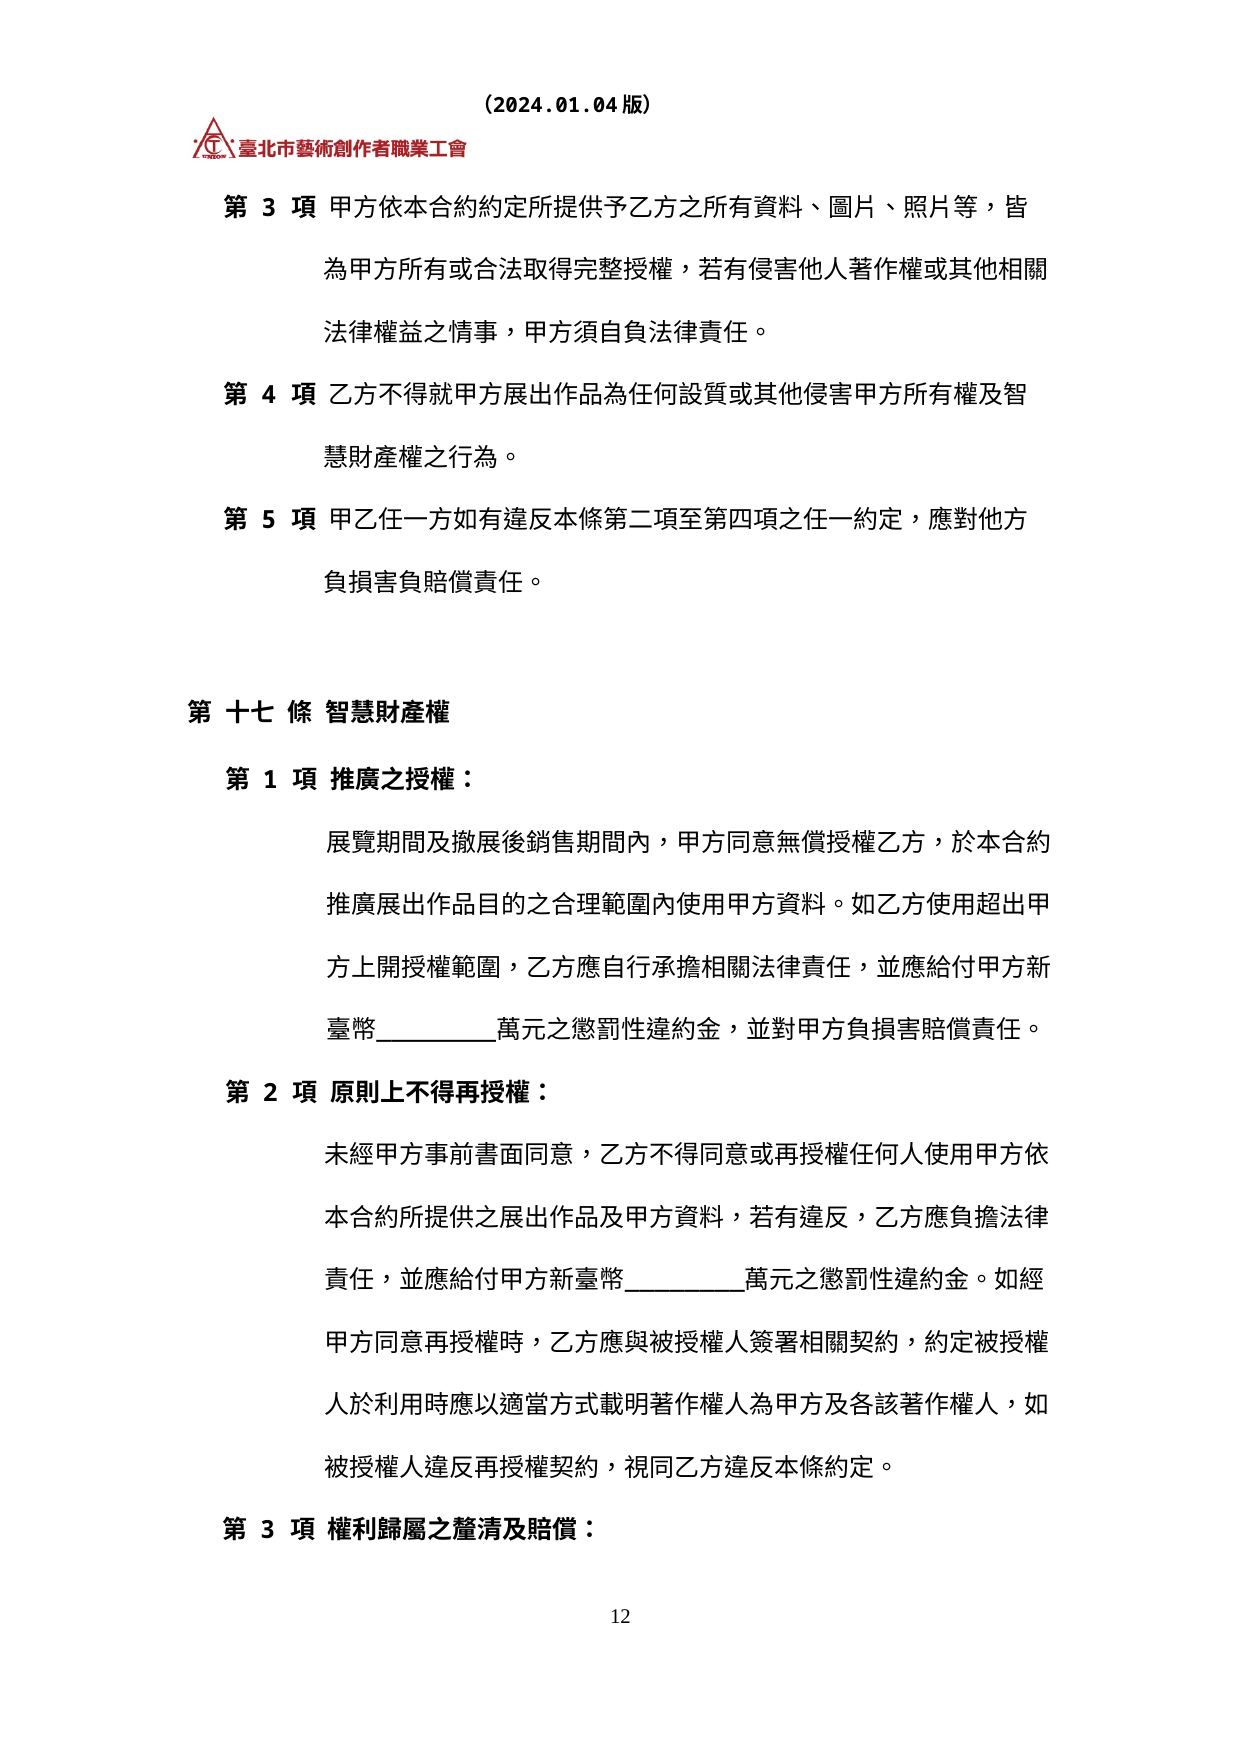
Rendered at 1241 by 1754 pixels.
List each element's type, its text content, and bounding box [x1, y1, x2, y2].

text 第 5 項 甲乙任一方如有違反本條第二項至第四項之任一約定，應對他方負損害負賠償責任。 [223, 476, 1053, 601]
text 第 3 項 權利歸屬之釐清及賠償： [222, 1486, 1053, 1549]
text 第 1 項 推廣之授權： [225, 736, 1053, 799]
text 第 3 項 甲方依本合約約定所提供予乙方之所有資料、圖片、照片等，皆為甲方所有或合法取得完整授權，若有侵害他人著作權或其他相關法律權益之情事，甲方須自負法律責任。 [223, 164, 1053, 351]
text 展覽期間及撤展後銷售期間內，甲方同意無償授權乙方，於本合約推廣展出作品目的之合理範圍內使用甲方資料。如乙方使用超出甲方上開授權範圍，乙方應自行承擔相關法律責任，並應給付甲方新臺幣________萬元之懲罰性違約金，並對甲方負損害賠償責任。 [326, 799, 1053, 1049]
text 第 十七 條 智慧財產權 [187, 669, 1053, 731]
text 未經甲方事前書面同意，乙方不得同意或再授權任何人使用甲方依本合約所提供之展出作品及甲方資料，若有違反，乙方應負擔法律責任，並應給付甲方新臺幣________萬元之懲罰性違約金。如經甲方同意再授權時，乙方應與被授權人簽署相關契約，約定被授權人於利用時應以適當方式載明著作權人為甲方及各該著作權人，如被授權人違反再授權契約，視同乙方違反本條約定。 [324, 1111, 1053, 1486]
text 第 2 項 原則上不得再授權： [225, 1049, 1053, 1111]
text 第 4 項 乙方不得就甲方展出作品為任何設質或其他侵害甲方所有權及智慧財產權之行為。 [223, 351, 1053, 476]
